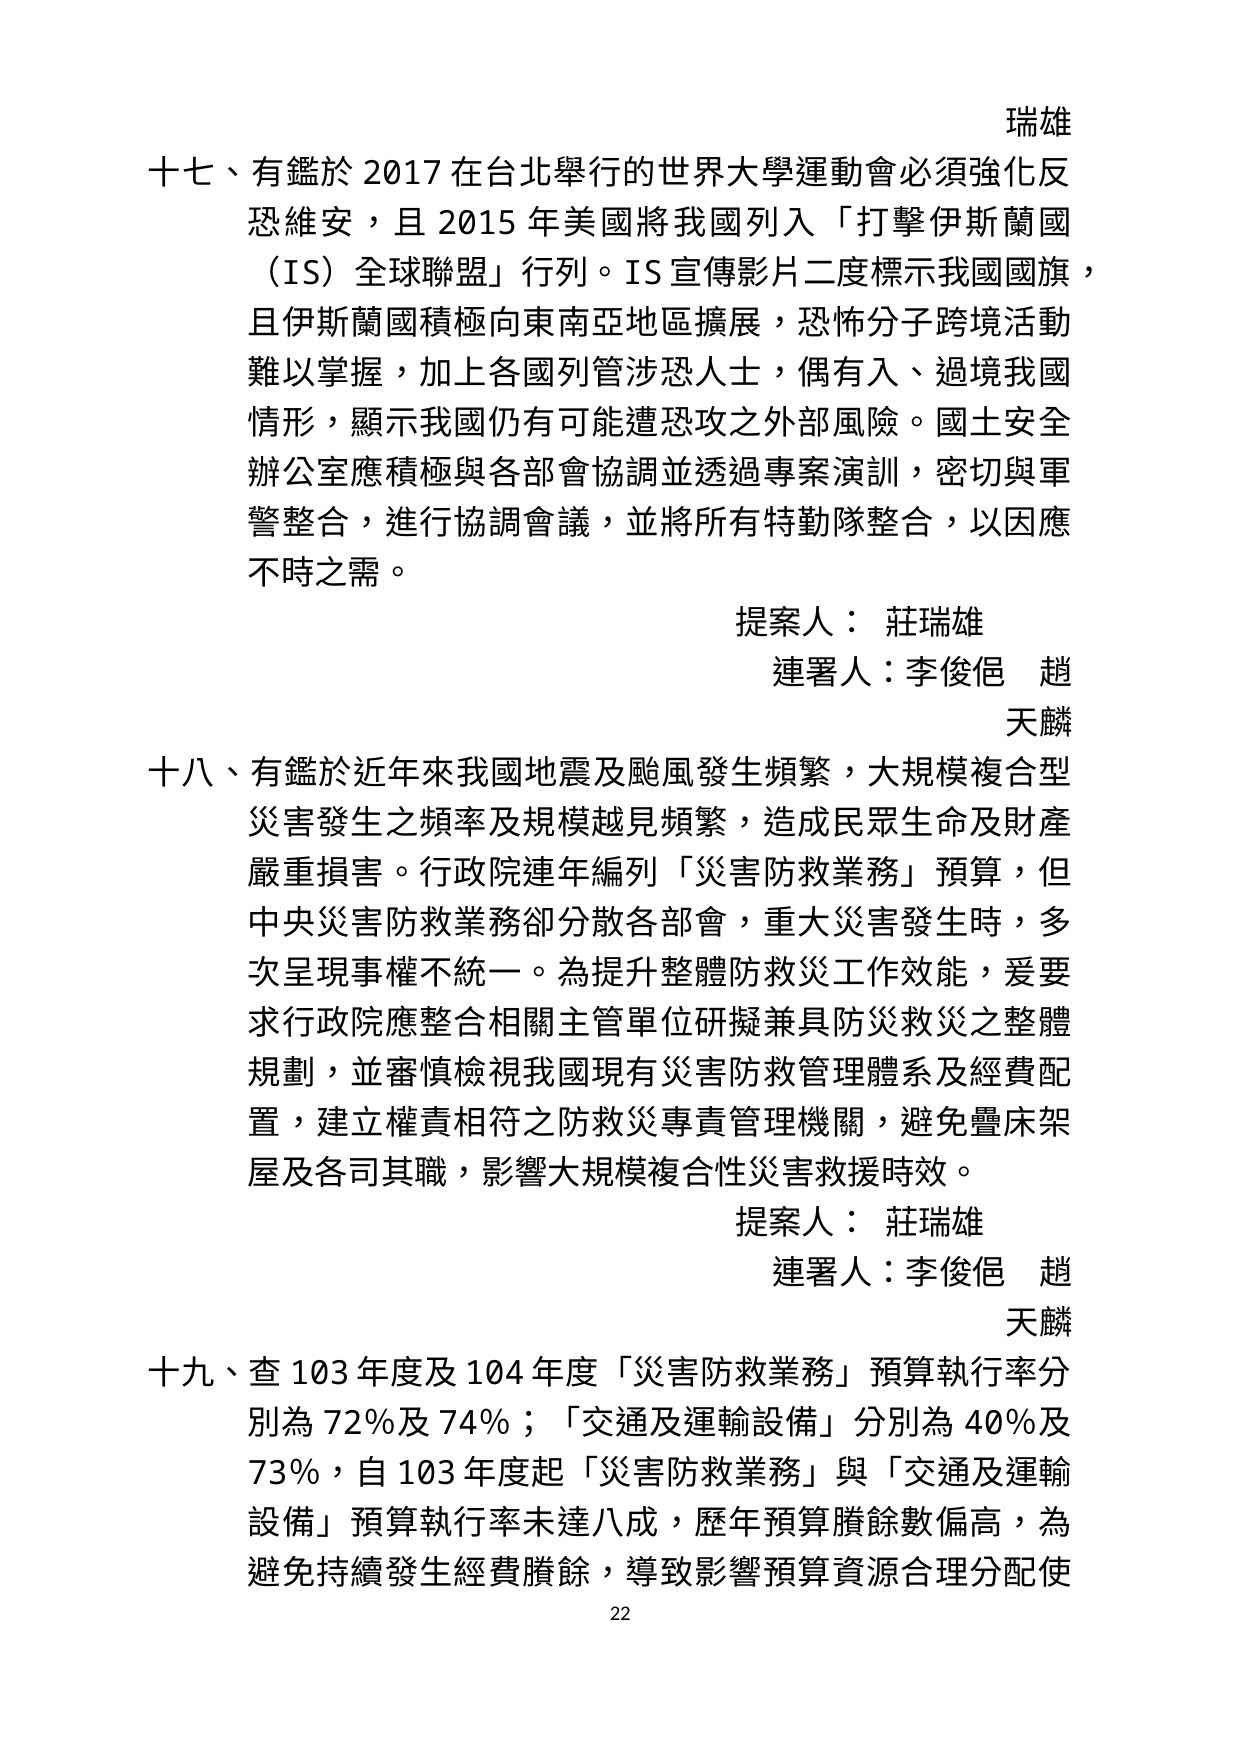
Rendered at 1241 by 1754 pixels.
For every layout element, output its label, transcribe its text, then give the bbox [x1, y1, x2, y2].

text 十九、查103年度及104年度「災害防救業務」預算執行率分別為72％及74％；「交通及運輸設備」分別為40％及73％，自103年度起「災害防救業務」與「交通及運輸設備」預算執行率未達八成，歷年預算賸餘數偏高，為避免持續發生經費賸餘，導致影響預算資源合理分配使 [147, 1344, 1072, 1594]
text 提案人： 莊瑞雄 [168, 594, 1072, 644]
text 十八、有鑑於近年來我國地震及颱風發生頻繁，大規模複合型災害發生之頻率及規模越見頻繁，造成民眾生命及財產嚴重損害。行政院連年編列「災害防救業務」預算，但中央災害防救業務卻分散各部會，重大災害發生時，多次呈現事權不統一。為提升整體防救災工作效能，爰要求行政院應整合相關主管單位研擬兼具防災救災之整體規劃，並審慎檢視我國現有災害防救管理體系及經費配置，建立權責相符之防救災專責管理機關，避免疊床架屋及各司其職，影響大規模複合性災害救援時效。 [147, 744, 1072, 1194]
text 連署人：李俊俋 趙天麟 [243, 644, 1072, 744]
text 十七、有鑑於2017在台北舉行的世界大學運動會必須強化反恐維安，且2015年美國將我國列入「打擊伊斯蘭國（IS）全球聯盟」行列。IS宣傳影片二度標示我國國旗，且伊斯蘭國積極向東南亞地區擴展，恐怖分子跨境活動難以掌握，加上各國列管涉恐人士，偶有入、過境我國情形，顯示我國仍有可能遭恐攻之外部風險。國土安全辦公室應積極與各部會協調並透過專案演訓，密切與軍警整合，進行協調會議，並將所有特勤隊整合，以因應不時之需。 [147, 144, 1072, 594]
text 連署人：李俊俋 趙天麟 [243, 1244, 1072, 1344]
text 瑞雄 [243, 94, 1072, 144]
text 提案人： 莊瑞雄 [168, 1194, 1072, 1244]
